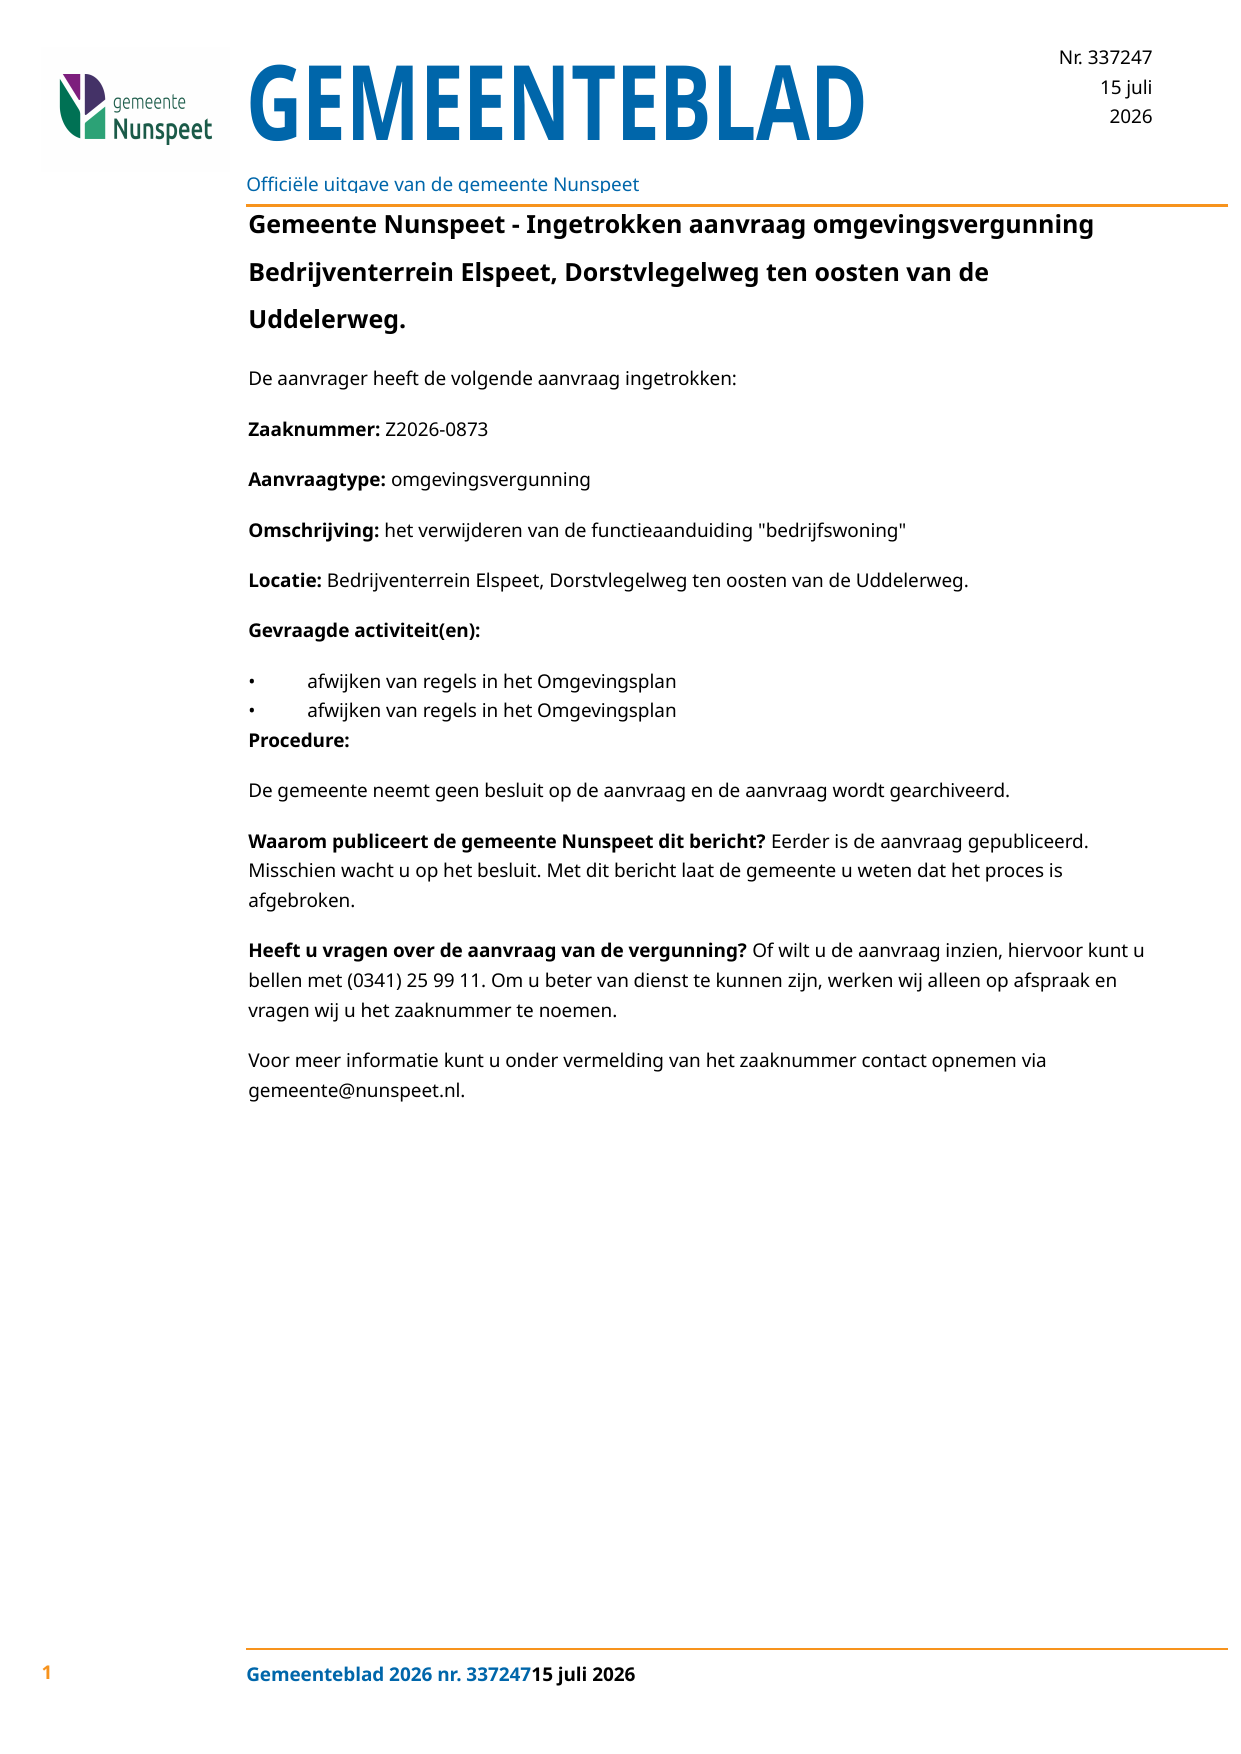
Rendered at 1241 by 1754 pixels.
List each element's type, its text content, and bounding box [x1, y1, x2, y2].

text Voor meer informatie kunt u onder vermelding van het zaaknummer contact opnemen via gemeente@nunspeet.nl. [248, 1047, 1152, 1102]
text Aanvraagtype: omgevingsvergunning [248, 466, 1152, 492]
picture [41, 47, 231, 172]
text Zaaknummer: Z2026-0873 [248, 416, 1152, 442]
text Procedure: [248, 727, 1152, 753]
text Waarom publiceert de gemeente Nunspeet dit bericht? Eerder is de aanvraag gepubliceerd. Misschien wacht u op het besluit. Met dit bericht laat de gemeente u weten dat het proces is afgebroken. [248, 828, 1152, 913]
text Heeft u vragen over de aanvraag van de vergunning? Of wilt u de aanvraag inzien, hiervoor kunt u bellen met (0341) 25 99 11. Om u beter van dienst te kunnen zijn, werken wij alleen op afspraak en vragen wij u het zaaknummer te noemen. [248, 938, 1152, 1022]
text Omschrijving: het verwijderen van de functieaanduiding "bedrijfswoning" [248, 517, 1152, 542]
text De gemeente neemt geen besluit op de aanvraag en de aanvraag wordt gearchiveerd. [248, 778, 1152, 803]
text De aanvrager heeft de volgende aanvraag ingetrokken: [248, 366, 1152, 391]
list afwijken van regels in het Omgevingsplan [248, 698, 1152, 723]
text Gemeente Nunspeet - Ingetrokken aanvraag omgevingsvergunning Bedrijventerrein Elspeet, Dorstvlegelweg ten oosten van de Uddelerweg. [248, 207, 1152, 336]
list afwijken van regels in het Omgevingsplan [248, 668, 1152, 694]
text Gevraagde activiteit(en): [248, 618, 1152, 643]
text Locatie: Bedrijventerrein Elspeet, Dorstvlegelweg ten oosten van de Uddelerweg. [248, 567, 1152, 593]
